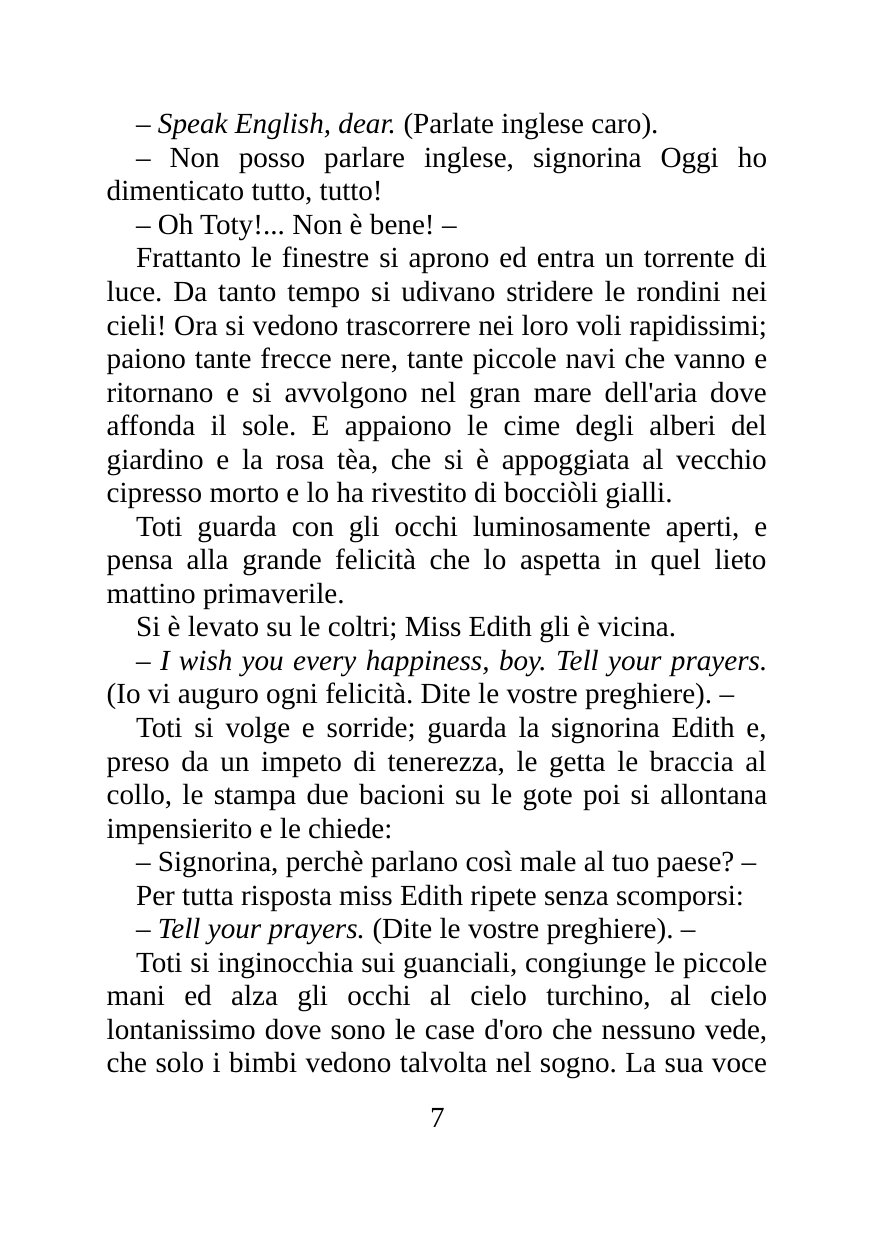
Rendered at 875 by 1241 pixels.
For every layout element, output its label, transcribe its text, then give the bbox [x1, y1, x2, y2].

text Per tutta risposta miss Edith ripete senza scomporsi: [106, 878, 768, 911]
text Toti si volge e sorride; guarda la signorina Edith e, preso da un impeto di tenerezza, le getta le braccia al collo, le stampa due bacioni su le gote poi si allontana impensierito e le chiede: [106, 710, 768, 844]
text ‒ Speak English, dear. (Parlate inglese caro). [106, 106, 768, 140]
text ‒ Signorina, perchè parlano così male al tuo paese? ‒ [106, 844, 768, 878]
text ‒ Tell your prayers. (Dite le vostre preghiere). ‒ [106, 911, 768, 945]
text Frattanto le finestre si aprono ed entra un torrente di luce. Da tanto tempo si udivano stridere le rondini nei cieli! Ora si vedono trascorrere nei loro voli rapidissimi; paiono tante frecce nere, tante piccole navi che vanno e ritornano e si avvolgono nel gran mare dell'aria dove affonda il sole. E appaiono le cime degli alberi del giardino e la rosa tèa, che si è appoggiata al vecchio cipresso morto e lo ha rivestito di bocciòli gialli. [106, 241, 768, 509]
text ‒ Non posso parlare inglese, signorina Oggi ho dimenticato tutto, tutto! [106, 140, 768, 207]
text ‒ I wish you every happiness, boy. Tell your prayers. (Io vi auguro ogni felicità. Dite le vostre preghiere). ‒ [106, 643, 768, 710]
text ‒ Oh Toty!... Non è bene! ‒ [106, 207, 768, 241]
text Si è levato su le coltri; Miss Edith gli è vicina. [106, 609, 768, 643]
text Toti guarda con gli occhi luminosamente aperti, e pensa alla grande felicità che lo aspetta in quel lieto mattino primaverile. [106, 509, 768, 609]
text Toti si inginocchia sui guanciali, congiunge le piccole mani ed alza gli occhi al cielo turchino, al cielo lontanissimo dove sono le case d'oro che nessuno vede, che solo i bimbi vedono talvolta nel sogno. La sua voce [106, 945, 768, 1079]
